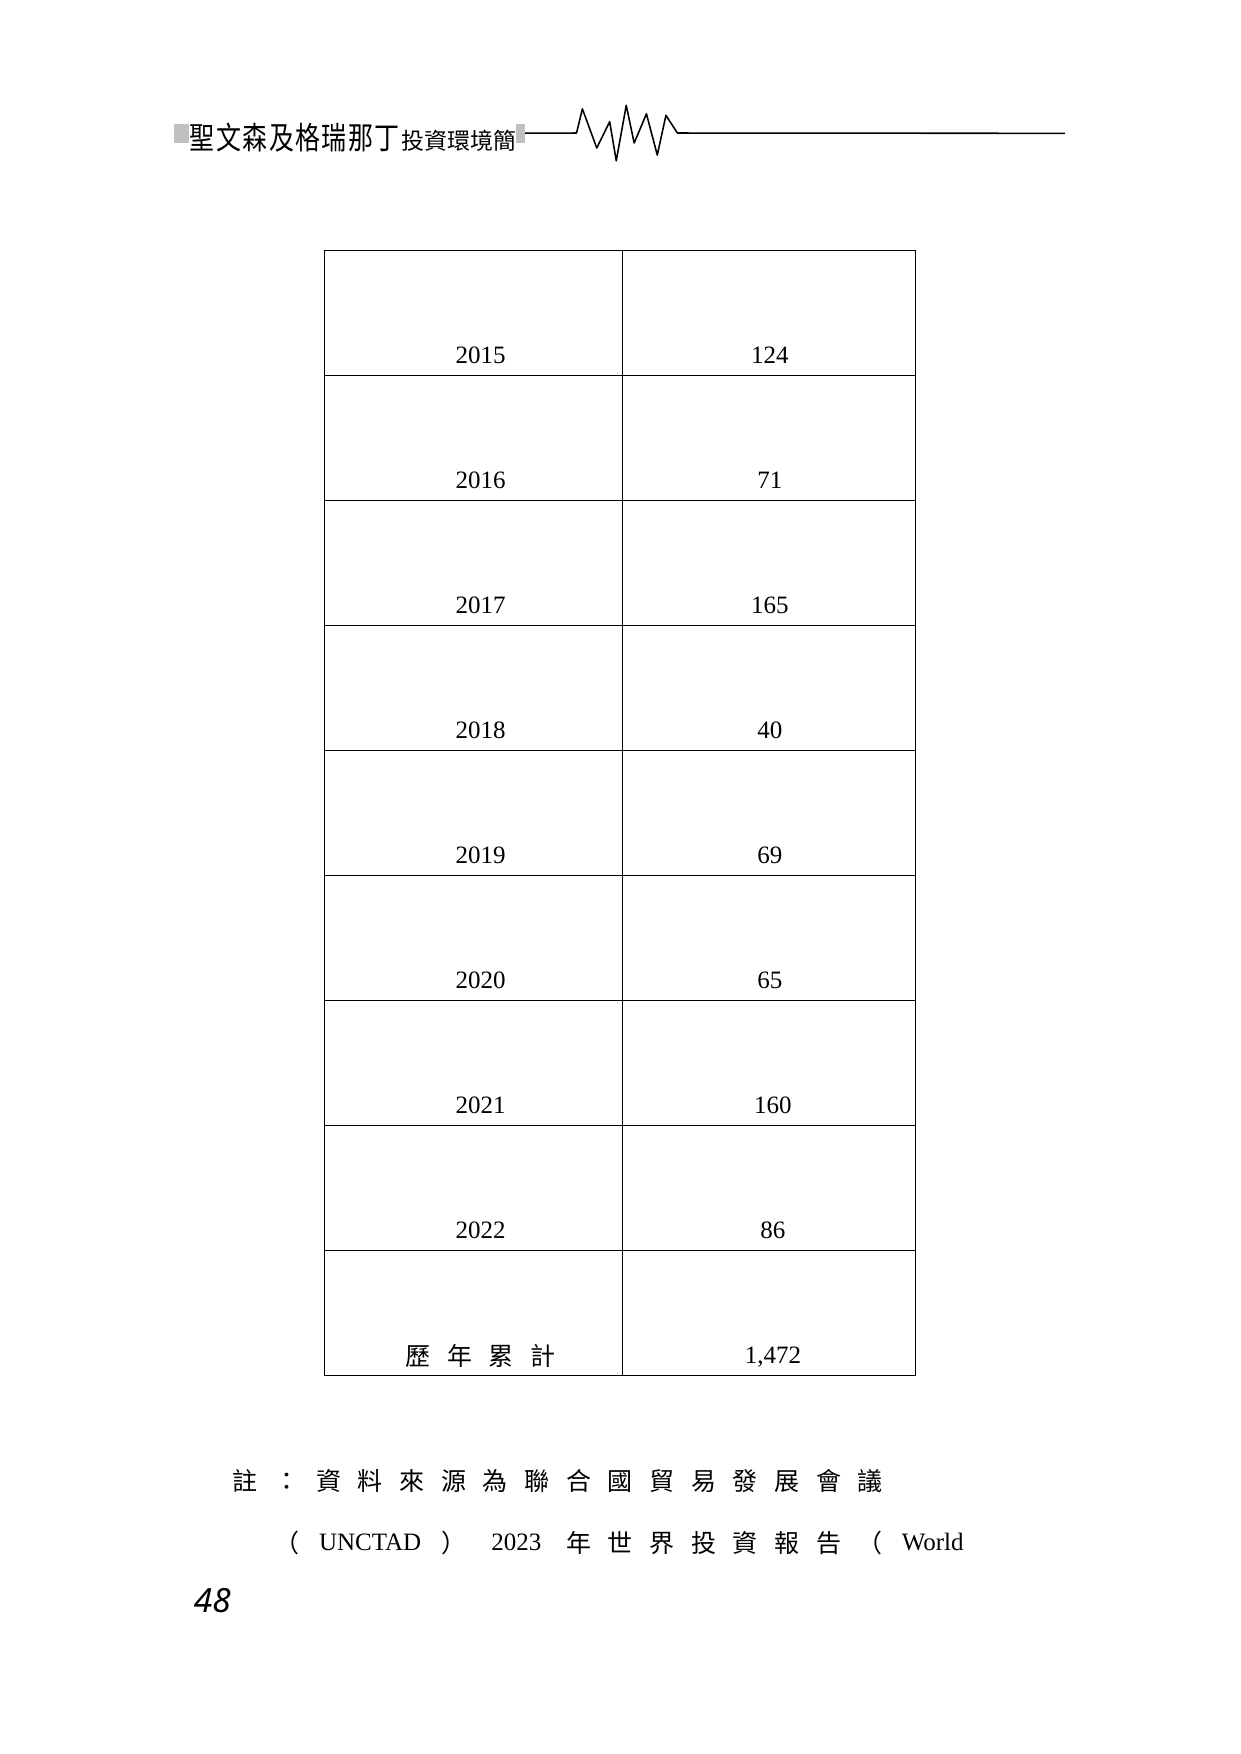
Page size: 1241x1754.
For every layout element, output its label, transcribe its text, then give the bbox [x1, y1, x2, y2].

text 註：資料來源為聯合國貿易發展會議（UNCTAD）2023年世界投資報告（World [207, 1438, 1058, 1563]
table_cell 2015 [325, 251, 622, 375]
table_cell 124 [623, 251, 915, 375]
table_cell 2020 [325, 876, 622, 1000]
table_cell 2019 [325, 751, 622, 875]
table_cell 1,472 [623, 1251, 915, 1375]
table_cell 69 [623, 751, 915, 875]
table_cell 2016 [325, 376, 622, 500]
table_cell 歷年累計 [325, 1251, 622, 1375]
table_cell 2018 [325, 626, 622, 750]
table_cell 2017 [325, 501, 622, 625]
table_cell 71 [623, 376, 915, 500]
table_cell 2021 [325, 1001, 622, 1125]
table_cell 160 [623, 1001, 915, 1125]
table_cell 65 [623, 876, 915, 1000]
table_cell 2022 [325, 1126, 622, 1250]
table_cell 86 [623, 1126, 915, 1250]
table_cell 40 [623, 626, 915, 750]
table_cell 165 [623, 501, 915, 625]
